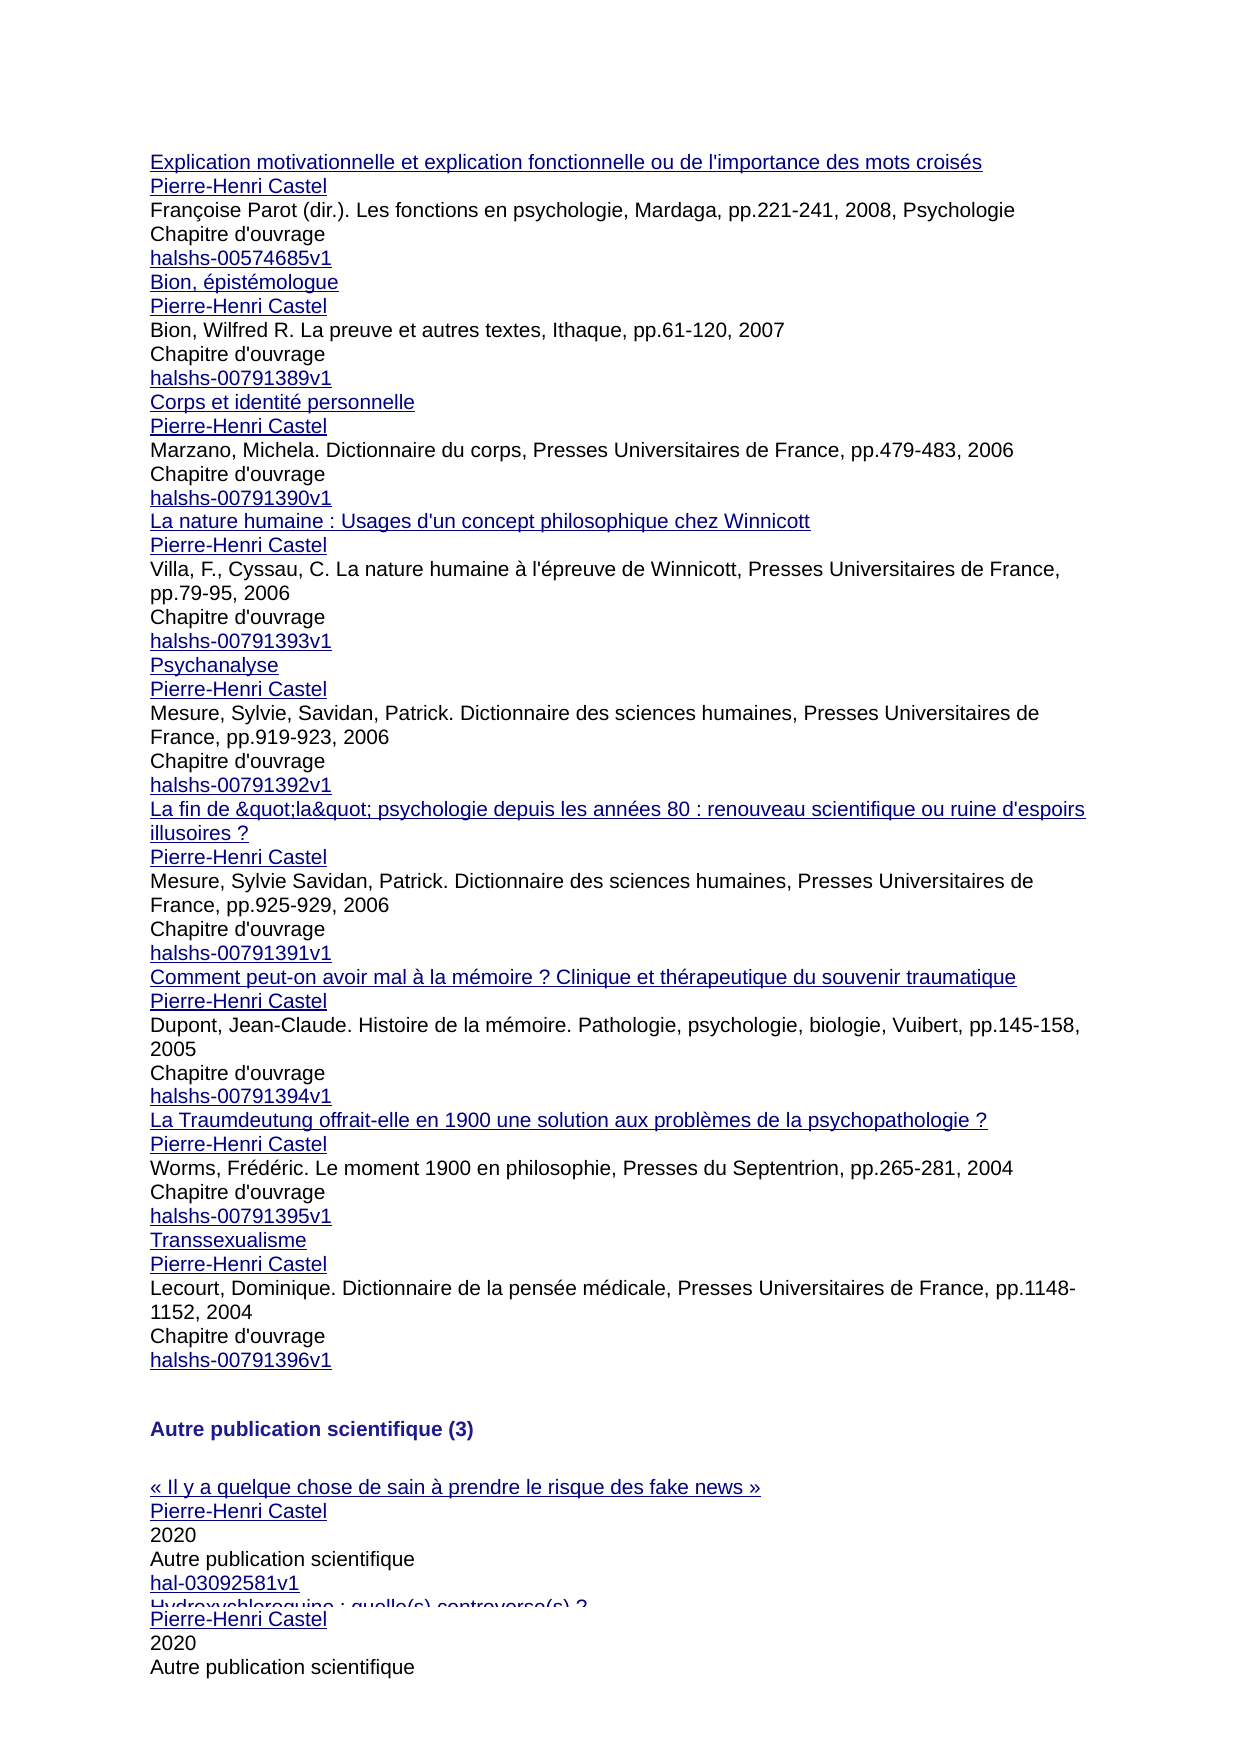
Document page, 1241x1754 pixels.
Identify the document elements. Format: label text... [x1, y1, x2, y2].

table_cell Comment peut-on avoir mal à la mémoire ? Clinique et thérapeutique du souvenir traumatique Pierre-Henri Castel Dupont, Jean-Claude. Histoire de la mémoire. Pathologie, psychologie, biologie, Vuibert, pp.145-158, 2005 Chapitre d'ouvrage halshs-00791394v1 [150, 965, 1090, 1108]
table_cell Psychanalyse Pierre-Henri Castel Mesure, Sylvie, Savidan, Patrick. Dictionnaire des sciences humaines, Presses Universitaires de France, pp.919-923, 2006 Chapitre d'ouvrage halshs-00791392v1 [150, 653, 1090, 797]
table_cell Transsexualisme Pierre-Henri Castel Lecourt, Dominique. Dictionnaire de la pensée médicale, Presses Universitaires de France, pp.1148-1152, 2004 Chapitre d'ouvrage halshs-00791396v1 [150, 1228, 1090, 1372]
table_cell La nature humaine : Usages d'un concept philosophique chez Winnicott Pierre-Henri Castel Villa, F., Cyssau, C. La nature humaine à l'épreuve de Winnicott, Presses Universitaires de France, pp.79-95, 2006 Chapitre d'ouvrage halshs-00791393v1 [150, 509, 1090, 653]
table_header « Il y a quelque chose de sain à prendre le risque des fake news » Pierre-Henri Castel 2020 Autre publication scientifique hal-03092581v1 [150, 1475, 1090, 1595]
table_cell La fin de &quot;la&quot; psychologie depuis les années 80 : renouveau scientifique ou ruine d'espoirs illusoires ? Pierre-Henri Castel Mesure, Sylvie Savidan, Patrick. Dictionnaire des sciences humaines, Presses Universitaires de France, pp.925-929, 2006 Chapitre d'ouvrage halshs-00791391v1 [150, 797, 1090, 964]
subtitle Autre publication scientifique (3) [150, 1417, 1090, 1441]
table_cell Explication motivationnelle et explication fonctionnelle ou de l'importance des mots croisés Pierre-Henri Castel Françoise Parot (dir.). Les fonctions en psychologie, Mardaga, pp.221-241, 2008, Psychologie Chapitre d'ouvrage halshs-00574685v1 [150, 150, 1090, 270]
table_cell La Traumdeutung offrait-elle en 1900 une solution aux problèmes de la psychopathologie ? Pierre-Henri Castel Worms, Frédéric. Le moment 1900 en philosophie, Presses du Septentrion, pp.265-281, 2004 Chapitre d'ouvrage halshs-00791395v1 [150, 1108, 1090, 1228]
table_cell Corps et identité personnelle Pierre-Henri Castel Marzano, Michela. Dictionnaire du corps, Presses Universitaires de France, pp.479-483, 2006 Chapitre d'ouvrage halshs-00791390v1 [150, 390, 1090, 509]
table_cell Bion, épistémologue Pierre-Henri Castel Bion, Wilfred R. La preuve et autres textes, Ithaque, pp.61-120, 2007 Chapitre d'ouvrage halshs-00791389v1 [150, 270, 1090, 389]
table_cell Hydroxychloroquine : quelle(s) controverse(s) ? Pierre-Henri Castel 2020 Autre publication scientifique [150, 1595, 1090, 1679]
